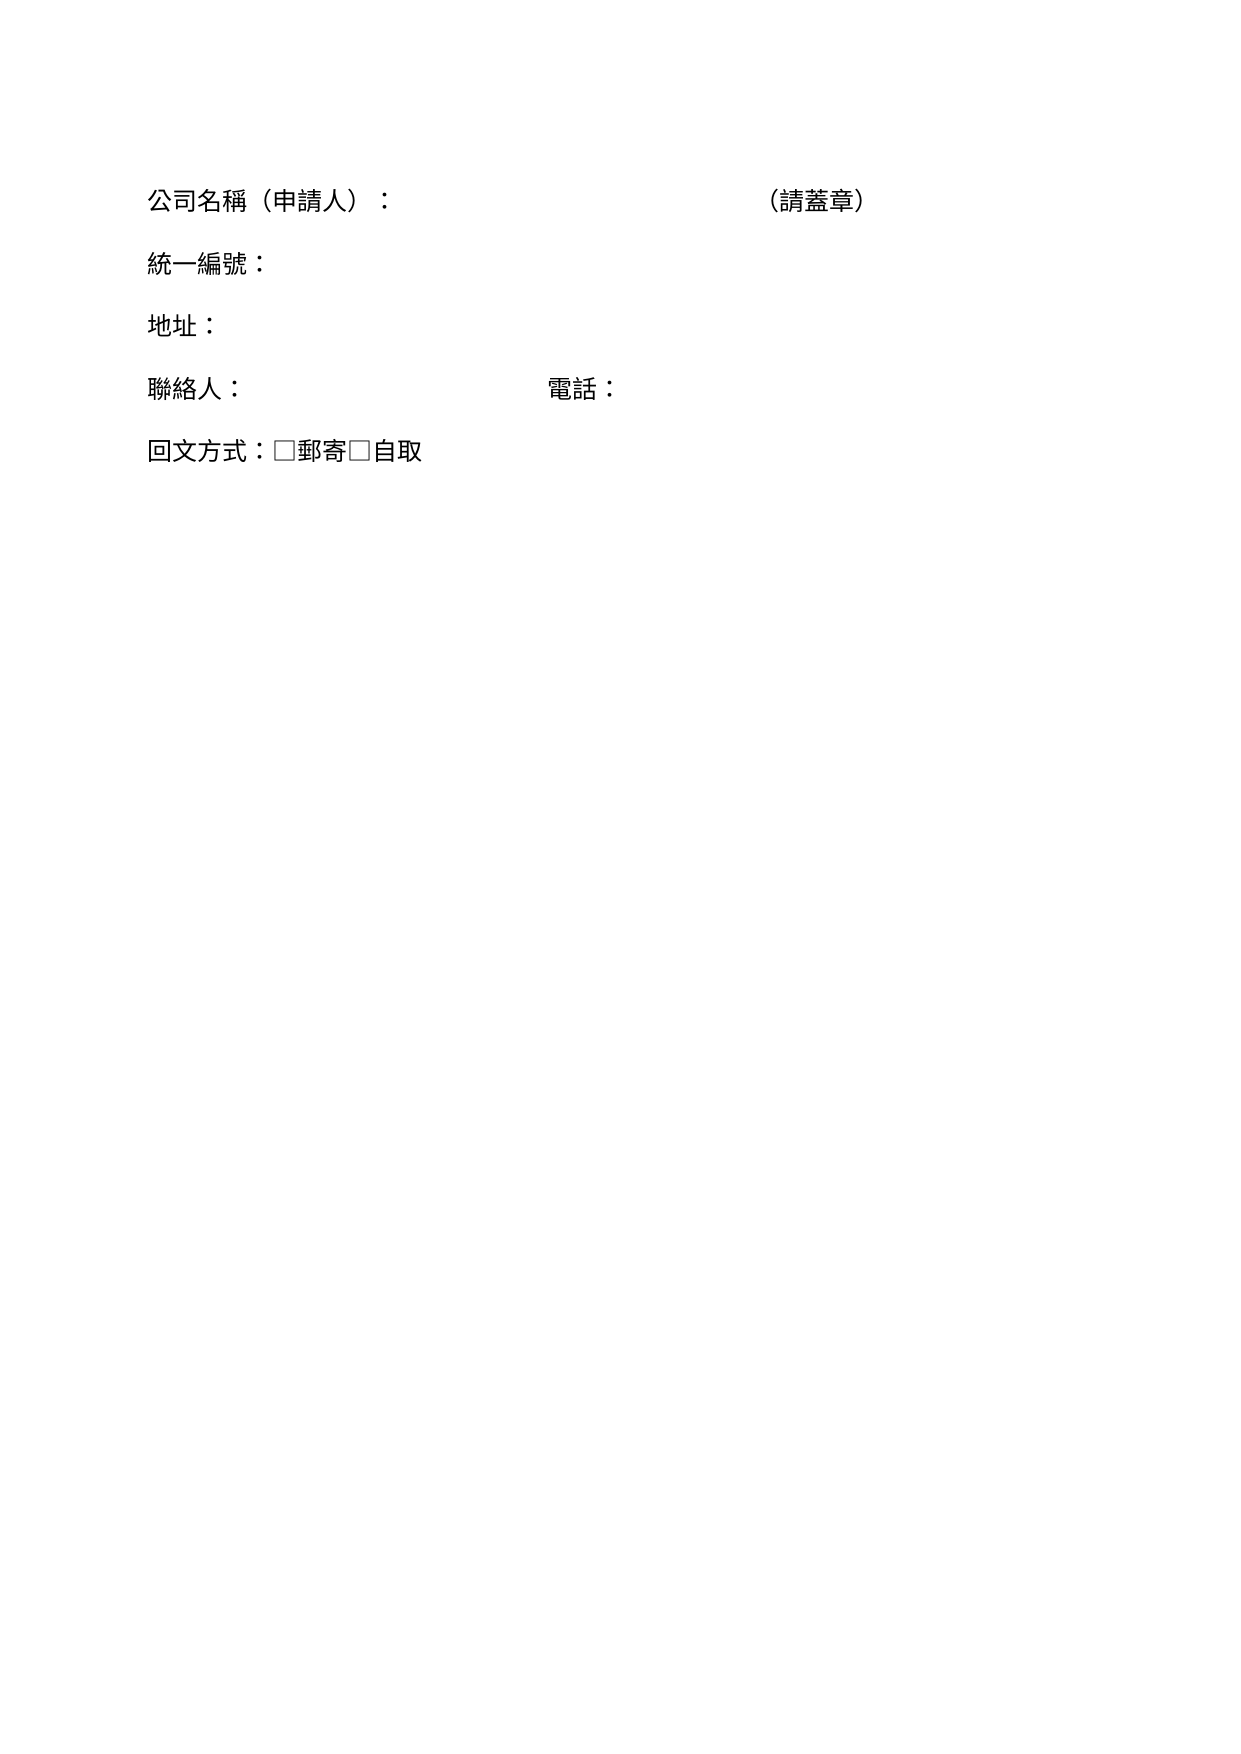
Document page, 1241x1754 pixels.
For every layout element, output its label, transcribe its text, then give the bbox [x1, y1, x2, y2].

text 回文方式：□郵寄□自取 [148, 408, 1092, 471]
text 地址： [148, 283, 1092, 346]
text 聯絡人： 電話： [148, 346, 1092, 408]
text 公司名稱（申請人）： （請蓋章） [148, 158, 1092, 221]
text 統一編號： [148, 221, 1092, 283]
